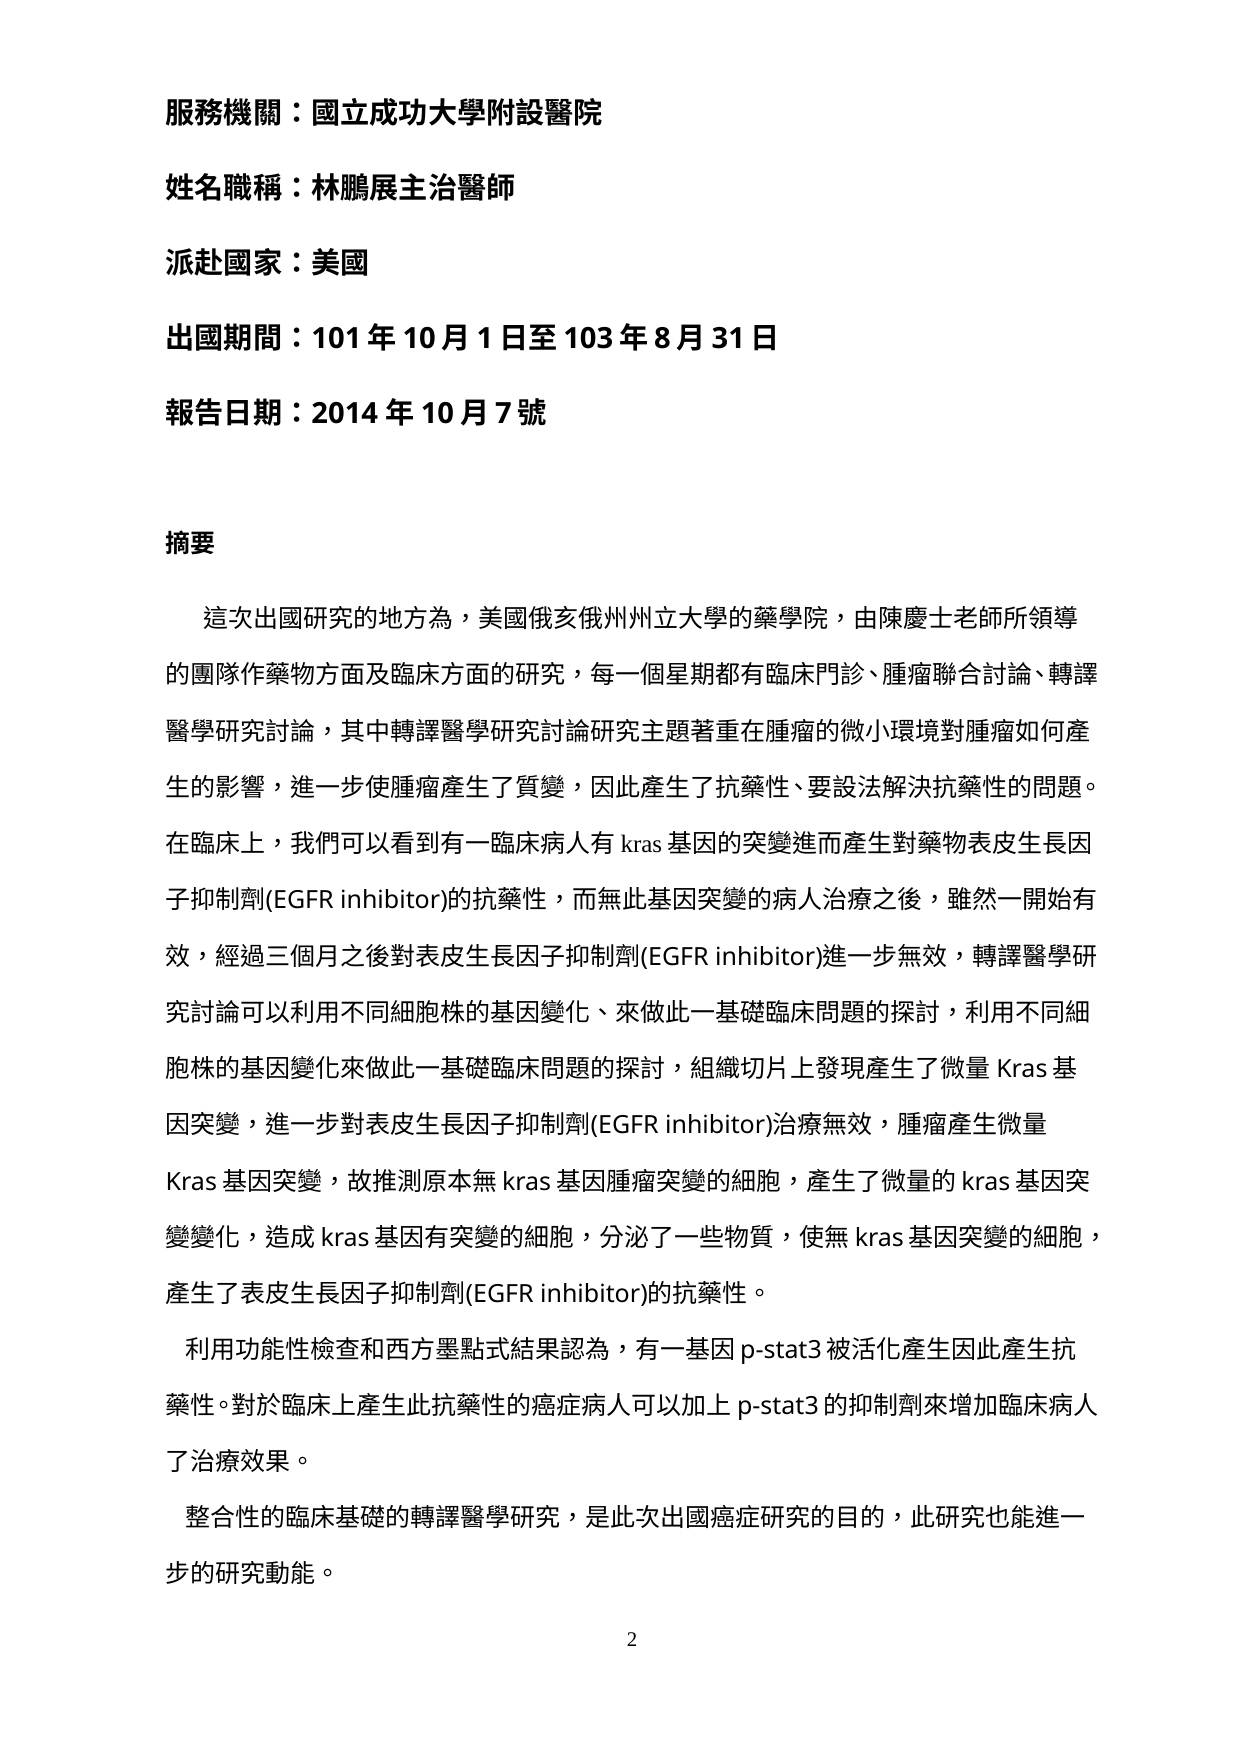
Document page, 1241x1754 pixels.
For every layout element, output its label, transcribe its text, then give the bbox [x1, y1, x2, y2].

text 這次出國研究的地方為，美國俄亥俄州州立大學的藥學院，由陳慶士老師所領導的團隊作藥物方面及臨床方面的研究，每一個星期都有臨床門診、腫瘤聯合討論、轉譯醫學研究討論，其中轉譯醫學研究討論研究主題著重在腫瘤的微小環境對腫瘤如何產生的影響，進一步使腫瘤產生了質變，因此產生了抗藥性、要設法解決抗藥性的問題。在臨床上，我們可以看到有一臨床病人有kras基因的突變進而產生對藥物表皮生長因子抑制劑(EGFR inhibitor)的抗藥性，而無此基因突變的病人治療之後，雖然一開始有效，經過三個月之後對表皮生長因子抑制劑(EGFR inhibitor)進一步無效，轉譯醫學研究討論可以利用不同細胞株的基因變化、來做此一基礎臨床問題的探討，利用不同細胞株的基因變化來做此一基礎臨床問題的探討，組織切片上發現產生了微量 Kras基因突變，進一步對表皮生長因子抑制劑(EGFR inhibitor)治療無效，腫瘤產生微量 Kras基因突變，故推測原本無kras基因腫瘤突變的細胞，產生了微量的kras基因突變變化，造成kras基因有突變的細胞，分泌了一些物質，使無kras基因突變的細胞，產生了表皮生長因子抑制劑(EGFR inhibitor)的抗藥性。 [165, 598, 1098, 1311]
text 整合性的臨床基礎的轉譯醫學研究，是此次出國癌症研究的目的，此研究也能進一步的研究動能。 [165, 1497, 1098, 1591]
text 派赴國家：美國 [165, 223, 1098, 298]
text 服務機關：國立成功大學附設醫院 [165, 73, 1098, 148]
text 出國期間：101年10月1日至103年8月31日 [165, 298, 1098, 373]
text 摘要 [165, 523, 1098, 561]
text 姓名職稱：林鵬展主治醫師 [165, 148, 1098, 223]
text 報告日期：2014 年10月7號 [165, 373, 1098, 448]
text 利用功能性檢查和西方墨點式結果認為，有一基因p-stat3被活化產生因此產生抗藥性。對於臨床上產生此抗藥性的癌症病人可以加上p-stat3的抑制劑來增加臨床病人了治療效果。 [165, 1329, 1098, 1479]
